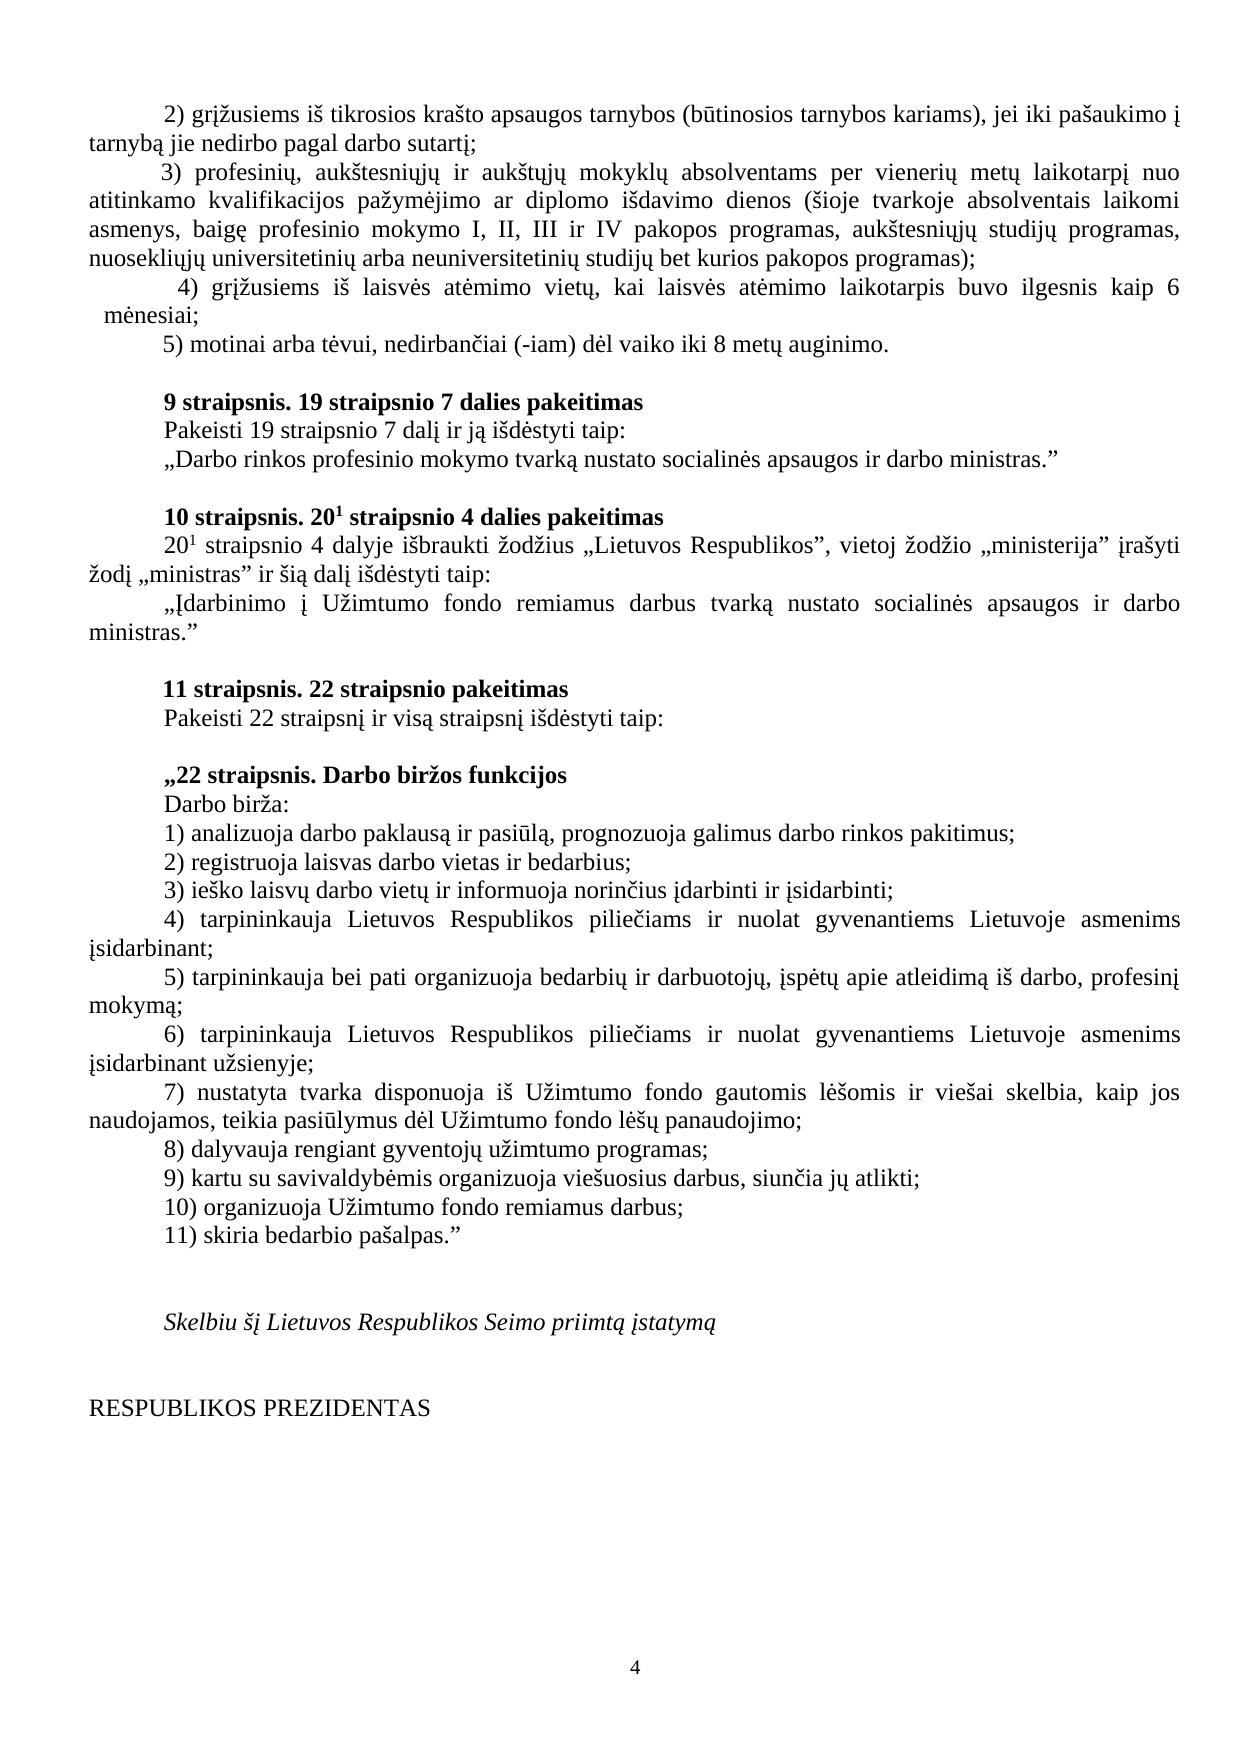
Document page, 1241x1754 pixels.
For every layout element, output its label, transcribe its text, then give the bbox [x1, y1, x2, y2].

text 4) tarpininkauja Lietuvos Respublikos piliečiams ir nuolat gyvenantiems Lietuvoje asmenims įsidarbinant; [89, 904, 1181, 962]
text 10) organizuoja Užimtumo fondo remiamus darbus; [89, 1192, 1181, 1220]
text 201 straipsnio 4 dalyje išbraukti žodžius „Lietuvos Respublikos”, vietoj žodžio „ministerija” įrašyti žodį „ministras” ir šią dalį išdėstyti taip: [89, 530, 1181, 588]
text 6) tarpininkauja Lietuvos Respublikos piliečiams ir nuolat gyvenantiems Lietuvoje asmenims įsidarbinant užsienyje; [89, 1019, 1181, 1077]
text 2) grįžusiems iš tikrosios krašto apsaugos tarnybos (būtinosios tarnybos kariams), jei iki pašaukimo į tarnybą jie nedirbo pagal darbo sutartį; [89, 99, 1181, 157]
text 7) nustatyta tvarka disponuoja iš Užimtumo fondo gautomis lėšomis ir viešai skelbia, kaip jos naudojamos, teikia pasiūlymus dėl Užimtumo fondo lėšų panaudojimo; [89, 1077, 1181, 1134]
text 2) registruoja laisvas darbo vietas ir bedarbius; [89, 847, 1181, 875]
text 8) dalyvauja rengiant gyventojų užimtumo programas; [89, 1134, 1181, 1163]
text „22 straipsnis. Darbo biržos funkcijos [89, 760, 1181, 789]
text 11 straipsnis. 22 straipsnio pakeitimas [89, 674, 1181, 703]
text 11) skiria bedarbio pašalpas.” [89, 1220, 1181, 1249]
text 1) analizuoja darbo paklausą ir pasiūlą, prognozuoja galimus darbo rinkos pakitimus; [89, 818, 1181, 847]
text Pakeisti 19 straipsnio 7 dalį ir ją išdėstyti taip: [89, 415, 1181, 444]
text 3) ieško laisvų darbo vietų ir informuoja norinčius įdarbinti ir įsidarbinti; [89, 875, 1181, 904]
text Pakeisti 22 straipsnį ir visą straipsnį išdėstyti taip: [89, 703, 1181, 732]
text „Įdarbinimo į Užimtumo fondo remiamus darbus tvarką nustato socialinės apsaugos ir darbo ministras.” [89, 588, 1181, 645]
text 9 straipsnis. 19 straipsnio 7 dalies pakeitimas [89, 387, 1181, 415]
text 10 straipsnis. 201 straipsnio 4 dalies pakeitimas [89, 502, 1181, 530]
text „Darbo rinkos profesinio mokymo tvarką nustato socialinės apsaugos ir darbo ministras.” [89, 444, 1181, 473]
text 5) motinai arba tėvui, nedirbančiai (-iam) dėl vaiko iki 8 metų auginimo. [162, 329, 1181, 358]
text RESPUBLIKOS PREZIDENTAS [89, 1393, 1181, 1422]
text Skelbiu šį Lietuvos Respublikos Seimo priimtą įstatymą [89, 1307, 1181, 1335]
text 4) grįžusiems iš laisvės atėmimo vietų, kai laisvės atėmimo laikotarpis buvo ilgesnis kaip 6 mėnesiai; [103, 272, 1181, 329]
text 3) profesinių, aukštesniųjų ir aukštųjų mokyklų absolventams per vienerių metų laikotarpį nuo atitinkamo kvalifikacijos pažymėjimo ar diplomo išdavimo dienos (šioje tvarkoje absolventais laikomi asmenys, baigę profesinio mokymo I, II, III ir IV pakopos programas, aukštesniųjų studijų programas, nuosekliųjų universitetinių arba neuniversitetinių studijų bet kurios pakopos programas); [89, 157, 1181, 272]
text Darbo birža: [89, 789, 1181, 818]
text 9) kartu su savivaldybėmis organizuoja viešuosius darbus, siunčia jų atlikti; [89, 1163, 1181, 1192]
text 5) tarpininkauja bei pati organizuoja bedarbių ir darbuotojų, įspėtų apie atleidimą iš darbo, profesinį mokymą; [89, 962, 1181, 1019]
